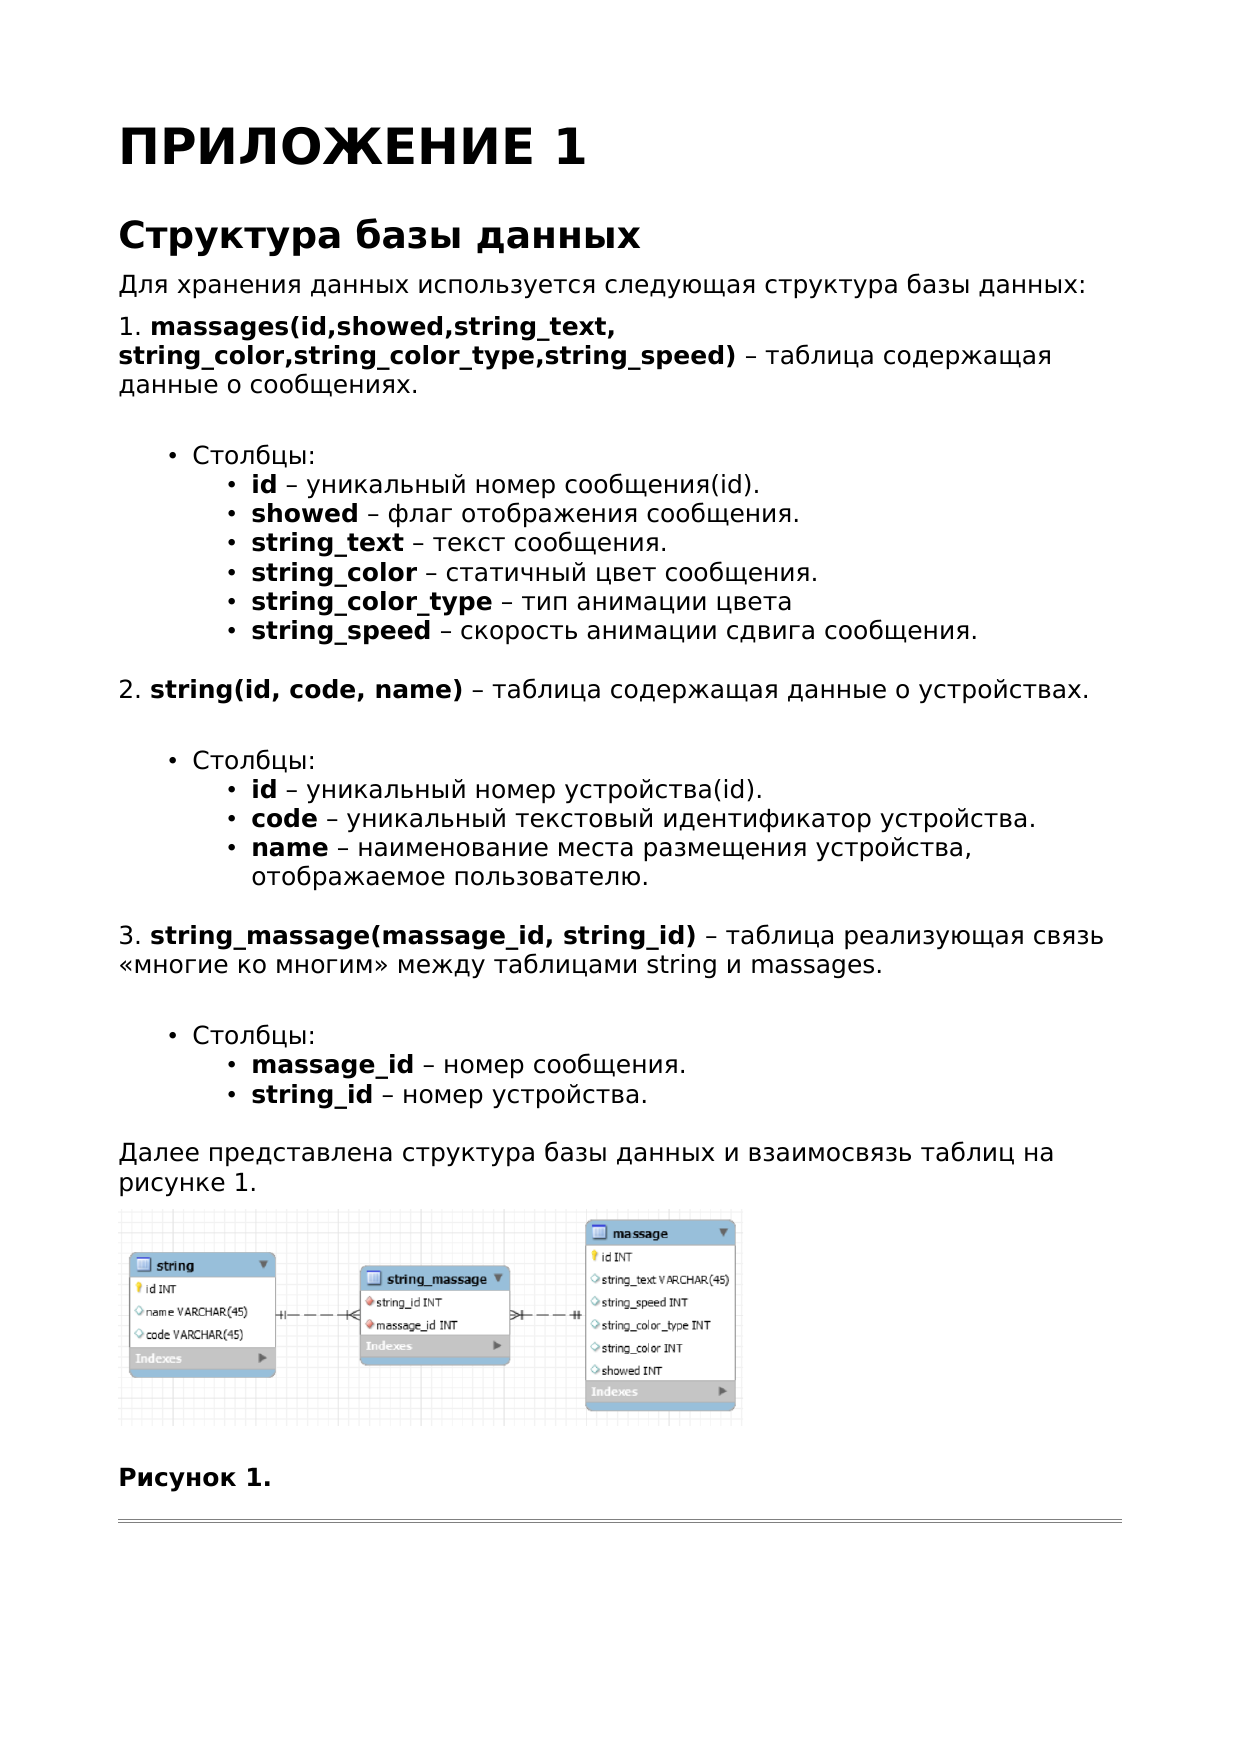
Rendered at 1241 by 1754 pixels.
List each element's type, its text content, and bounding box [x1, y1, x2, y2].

text Далее представлена структура базы данных и взаимосвязь таблиц на рисунке 1. [118, 1138, 1122, 1197]
text 2. string(id, code, name) – таблица содержащая данные о устройствах. [118, 675, 1122, 704]
list string_color_type – тип анимации цвета [236, 587, 1122, 616]
list showed – флаг отображения сообщения. [236, 499, 1122, 529]
list massage_id – номер сообщения. [236, 1051, 1122, 1080]
list string_id – номер устройства. [236, 1080, 1122, 1109]
list string_speed – скорость анимации сдвига сообщения. [236, 616, 1122, 645]
text Для хранения данных используется следующая структура базы данных: [118, 270, 1122, 299]
list Столбцы: [177, 1022, 1122, 1051]
list id – уникальный номер сообщения(id). [236, 470, 1122, 499]
list name – наименование места размещения устройства, отображаемое пользователю. [236, 833, 1122, 892]
text 1. massages(id,showed,string_text, string_color,string_color_type,string_speed) – таблица содержащая данные о сообщениях. [118, 312, 1122, 399]
list code – уникальный текстовый идентификатор устройства. [236, 804, 1122, 833]
list Столбцы: [177, 441, 1122, 470]
text 3. string_massage(massage_id, string_id) – таблица реализующая связь «многие ко многим» между таблицами string и massages. [118, 921, 1122, 979]
list string_color – статичный цвет сообщения. [236, 558, 1122, 587]
subtitle Рисунок 1. [118, 1463, 1122, 1492]
subtitle Структура базы данных [118, 214, 1122, 257]
list string_text – текст сообщения. [236, 529, 1122, 558]
list id – уникальный номер устройства(id). [236, 775, 1122, 804]
list Столбцы: [177, 746, 1122, 775]
picture [118, 1209, 744, 1426]
subtitle ПРИЛОЖЕНИЕ 1 [118, 118, 1122, 176]
